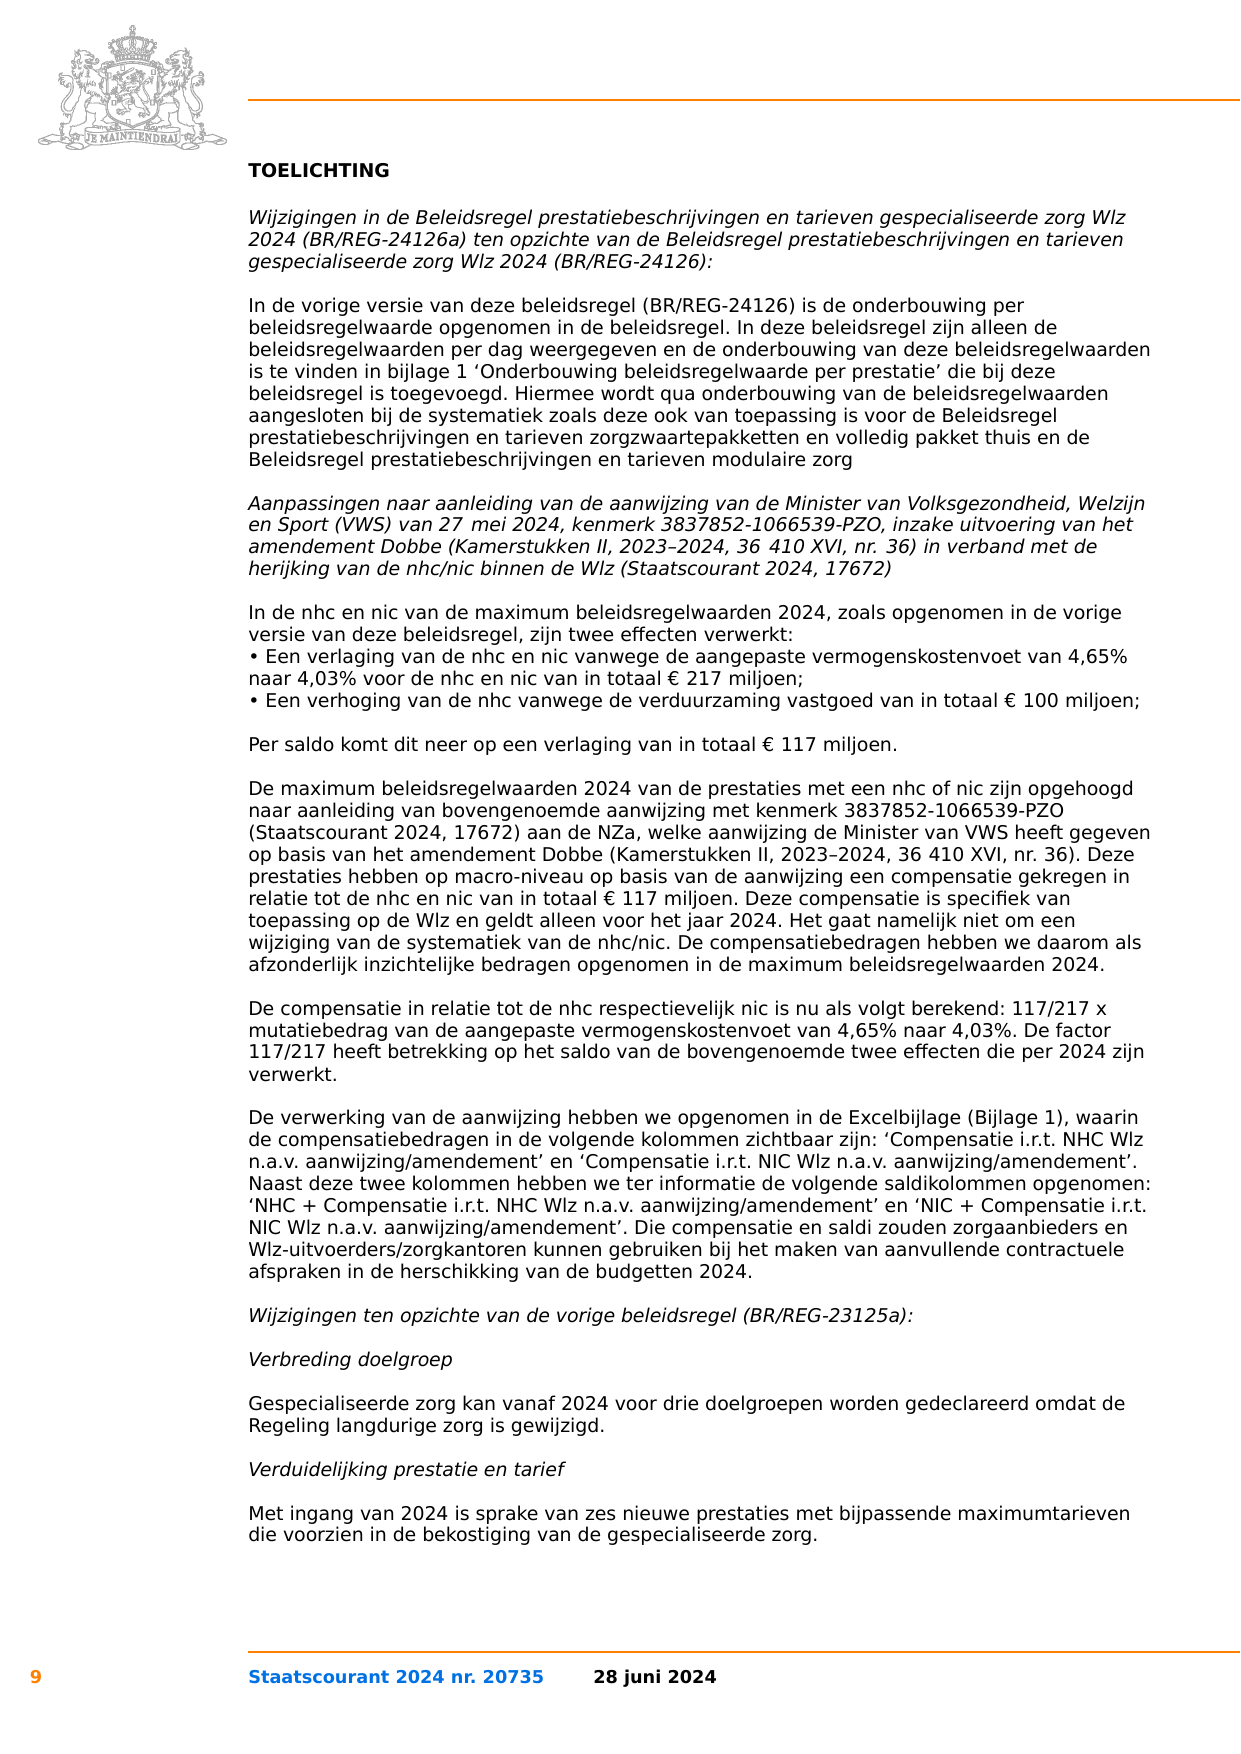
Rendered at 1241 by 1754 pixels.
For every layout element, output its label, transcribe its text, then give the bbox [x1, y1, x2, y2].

subtitle Aanpassingen naar aanleiding van de aanwijzing van de Minister van Volksgezondheid, Welzijn en Sport (VWS) van 27 mei 2024, kenmerk 3837852-1066539-PZO, inzake uitvoering van het amendement Dobbe (Kamerstukken II, 2023–2024, 36 410 XVI, nr. 36) in verband met de herijking van de nhc/nic binnen de Wlz (Staatscourant 2024, 17672) [248, 492, 1163, 580]
text • Een verlaging van de nhc en nic vanwege de aangepaste vermogenskostenvoet van 4,65% naar 4,03% voor de nhc en nic van in totaal € 217 miljoen; [248, 646, 1163, 690]
subtitle Wijzigingen in de Beleidsregel prestatiebeschrijvingen en tarieven gespecialiseerde zorg Wlz 2024 (BR/REG-24126a) ten opzichte van de Beleidsregel prestatiebeschrijvingen en tarieven gespecialiseerde zorg Wlz 2024 (BR/REG-24126): [248, 207, 1163, 273]
subtitle Verduidelijking prestatie en tarief [248, 1458, 1163, 1481]
subtitle TOELICHTING [248, 160, 1163, 182]
text De compensatie in relatie tot de nhc respectievelijk nic is nu als volgt berekend: 117/217 x mutatiebedrag van de aangepaste vermogenskostenvoet van 4,65% naar 4,03%. De factor 117/217 heeft betrekking op het saldo van de bovengenoemde twee effecten die per 2024 zijn verwerkt. [248, 997, 1163, 1085]
subtitle Verbreding doelgroep [248, 1349, 1163, 1371]
text Per saldo komt dit neer op een verlaging van in totaal € 117 miljoen. [248, 734, 1163, 756]
text Met ingang van 2024 is sprake van zes nieuwe prestaties met bijpassende maximumtarieven die voorzien in de bekostiging van de gespecialiseerde zorg. [248, 1502, 1163, 1546]
text In de nhc en nic van de maximum beleidsregelwaarden 2024, zoals opgenomen in de vorige versie van deze beleidsregel, zijn twee effecten verwerkt: [248, 602, 1163, 646]
text • Een verhoging van de nhc vanwege de verduurzaming vastgoed van in totaal € 100 miljoen; [248, 690, 1163, 712]
text In de vorige versie van deze beleidsregel (BR/REG-24126) is de onderbouwing per beleidsregelwaarde opgenomen in de beleidsregel. In deze beleidsregel zijn alleen de beleidsregelwaarden per dag weergegeven en de onderbouwing van deze beleidsregelwaarden is te vinden in bijlage 1 ‘Onderbouwing beleidsregelwaarde per prestatie’ die bij deze beleidsregel is toegevoegd. Hiermee wordt qua onderbouwing van de beleidsregelwaarden aangesloten bij de systematiek zoals deze ook van toepassing is voor de Beleidsregel prestatiebeschrijvingen en tarieven zorgzwaartepakketten en volledig pakket thuis en de Beleidsregel prestatiebeschrijvingen en tarieven modulaire zorg [248, 295, 1163, 471]
picture [38, 25, 227, 150]
subtitle Wijzigingen ten opzichte van de vorige beleidsregel (BR/REG-23125a): [248, 1305, 1163, 1327]
text De maximum beleidsregelwaarden 2024 van de prestaties met een nhc of nic zijn opgehoogd naar aanleiding van bovengenoemde aanwijzing met kenmerk 3837852-1066539-PZO (Staatscourant 2024, 17672) aan de NZa, welke aanwijzing de Minister van VWS heeft gegeven op basis van het amendement Dobbe (Kamerstukken II, 2023–2024, 36 410 XVI, nr. 36). Deze prestaties hebben op macro-niveau op basis van de aanwijzing een compensatie gekregen in relatie tot de nhc en nic van in totaal € 117 miljoen. Deze compensatie is specifiek van toepassing op de Wlz en geldt alleen voor het jaar 2024. Het gaat namelijk niet om een wijziging van de systematiek van de nhc/nic. De compensatiebedragen hebben we daarom als afzonderlijk inzichtelijke bedragen opgenomen in de maximum beleidsregelwaarden 2024. [248, 778, 1163, 976]
text De verwerking van de aanwijzing hebben we opgenomen in de Excelbijlage (Bijlage 1), waarin de compensatiebedragen in de volgende kolommen zichtbaar zijn: ‘Compensatie i.r.t. NHC Wlz n.a.v. aanwijzing/amendement’ en ‘Compensatie i.r.t. NIC Wlz n.a.v. aanwijzing/amendement’. Naast deze twee kolommen hebben we ter informatie de volgende saldikolommen opgenomen: ‘NHC + Compensatie i.r.t. NHC Wlz n.a.v. aanwijzing/amendement’ en ‘NIC + Compensatie i.r.t. NIC Wlz n.a.v. aanwijzing/amendement’. Die compensatie en saldi zouden zorgaanbieders en Wlz-uitvoerders/zorgkantoren kunnen gebruiken bij het maken van aanvullende contractuele afspraken in de herschikking van de budgetten 2024. [248, 1107, 1163, 1283]
text Gespecialiseerde zorg kan vanaf 2024 voor drie doelgroepen worden gedeclareerd omdat de Regeling langdurige zorg is gewijzigd. [248, 1393, 1163, 1437]
